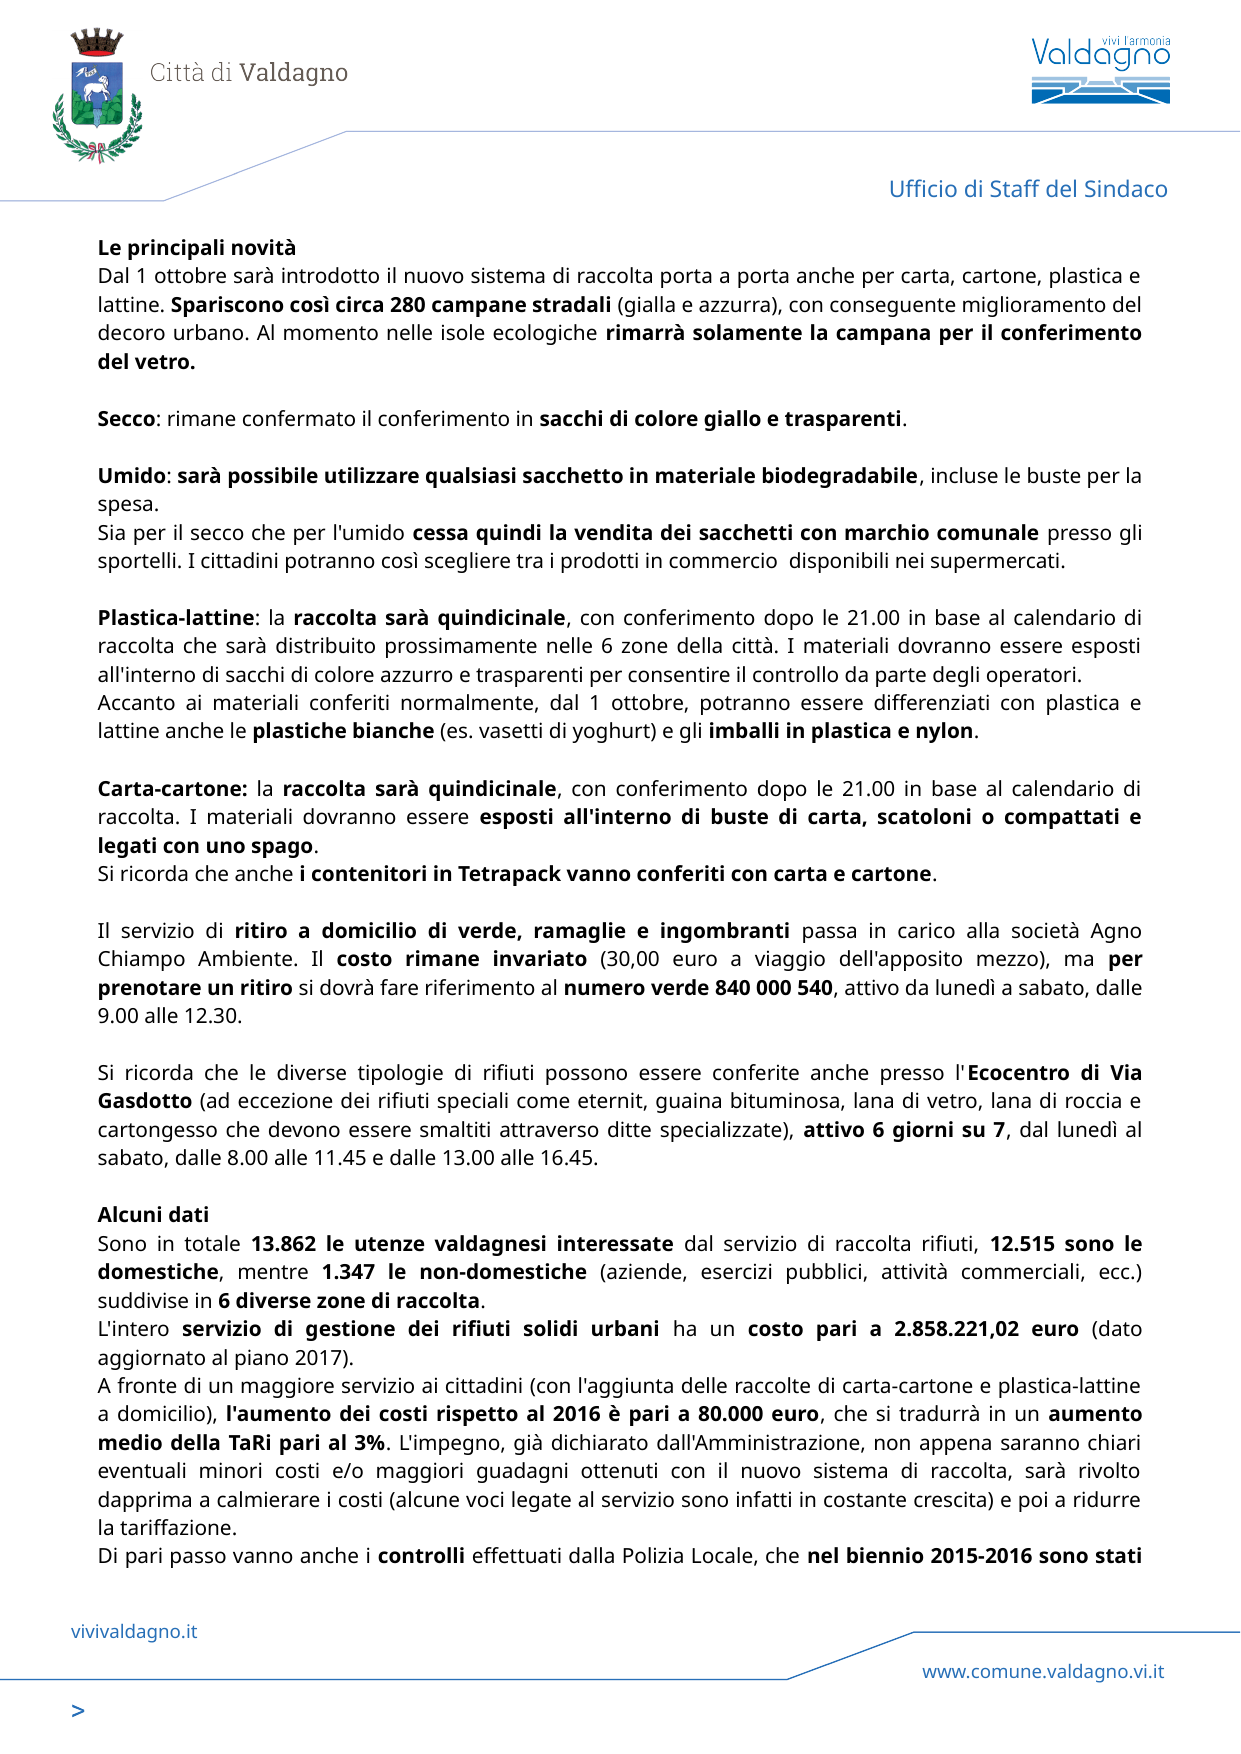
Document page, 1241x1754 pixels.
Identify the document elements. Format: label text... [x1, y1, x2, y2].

text Il servizio di ritiro a domicilio di verde, ramaglie e ingombranti passa in carico alla società Agno Chiampo Ambiente. Il costo rimane invariato (30,00 euro a viaggio dell'apposito mezzo), ma per prenotare un ritiro si dovrà fare riferimento al numero verde 840 000 540, attivo da lunedì a sabato, dalle 9.00 alle 12.30. [97, 916, 1143, 1030]
text Si ricorda che le diverse tipologie di rifiuti possono essere conferite anche presso l'Ecocentro di Via Gasdotto (ad eccezione dei rifiuti speciali come eternit, guaina bituminosa, lana di vetro, lana di roccia e cartongesso che devono essere smaltiti attraverso ditte specializzate), attivo 6 giorni su 7, dal lunedì al sabato, dalle 8.00 alle 11.45 e dalle 13.00 alle 16.45. [97, 1058, 1143, 1172]
text Sia per il secco che per l'umido cessa quindi la vendita dei sacchetti con marchio comunale presso gli sportelli. I cittadini potranno così scegliere tra i prodotti in commercio disponibili nei supermercati. [97, 518, 1143, 574]
text Di pari passo vanno anche i controlli effettuati dalla Polizia Locale, che nel biennio 2015-2016 sono stati [97, 1542, 1143, 1570]
text Si ricorda che anche i contenitori in Tetrapack vanno conferiti con carta e cartone. [97, 859, 1143, 888]
text Carta-cartone: la raccolta sarà quindicinale, con conferimento dopo le 21.00 in base al calendario di raccolta. I materiali dovranno essere esposti all'interno di buste di carta, scatoloni o compattati e legati con uno spago. [97, 774, 1143, 859]
text Le principali novità [97, 233, 1143, 262]
text Plastica-lattine: la raccolta sarà quindicinale, con conferimento dopo le 21.00 in base al calendario di raccolta che sarà distribuito prossimamente nelle 6 zone della città. I materiali dovranno essere esposti all'interno di sacchi di colore azzurro e trasparenti per consentire il controllo da parte degli operatori. [97, 603, 1143, 688]
text A fronte di un maggiore servizio ai cittadini (con l'aggiunta delle raccolte di carta-cartone e plastica-lattine a domicilio), l'aumento dei costi rispetto al 2016 è pari a 80.000 euro, che si tradurrà in un aumento medio della TaRi pari al 3%. L'impegno, già dichiarato dall'Amministrazione, non appena saranno chiari eventuali minori costi e/o maggiori guadagni ottenuti con il nuovo sistema di raccolta, sarà rivolto dapprima a calmierare i costi (alcune voci legate al servizio sono infatti in costante crescita) e poi a ridurre la tariffazione. [97, 1371, 1143, 1542]
text Dal 1 ottobre sarà introdotto il nuovo sistema di raccolta porta a porta anche per carta, cartone, plastica e lattine. Spariscono così circa 280 campane stradali (gialla e azzurra), con conseguente miglioramento del decoro urbano. Al momento nelle isole ecologiche rimarrà solamente la campana per il conferimento del vetro. [97, 262, 1143, 375]
text Alcuni dati [97, 1200, 1143, 1229]
text Umido: sarà possibile utilizzare qualsiasi sacchetto in materiale biodegradabile, incluse le buste per la spesa. [97, 461, 1143, 518]
picture [0, 0, 1241, 1754]
text Accanto ai materiali conferiti normalmente, dal 1 ottobre, potranno essere differenziati con plastica e lattine anche le plastiche bianche (es. vasetti di yoghurt) e gli imballi in plastica e nylon. [97, 688, 1143, 745]
text Secco: rimane confermato il conferimento in sacchi di colore giallo e trasparenti. [97, 404, 1143, 432]
text L'intero servizio di gestione dei rifiuti solidi urbani ha un costo pari a 2.858.221,02 euro (dato aggiornato al piano 2017). [97, 1314, 1143, 1371]
text Sono in totale 13.862 le utenze valdagnesi interessate dal servizio di raccolta rifiuti, 12.515 sono le domestiche, mentre 1.347 le non-domestiche (aziende, esercizi pubblici, attività commerciali, ecc.) suddivise in 6 diverse zone di raccolta. [97, 1229, 1143, 1314]
